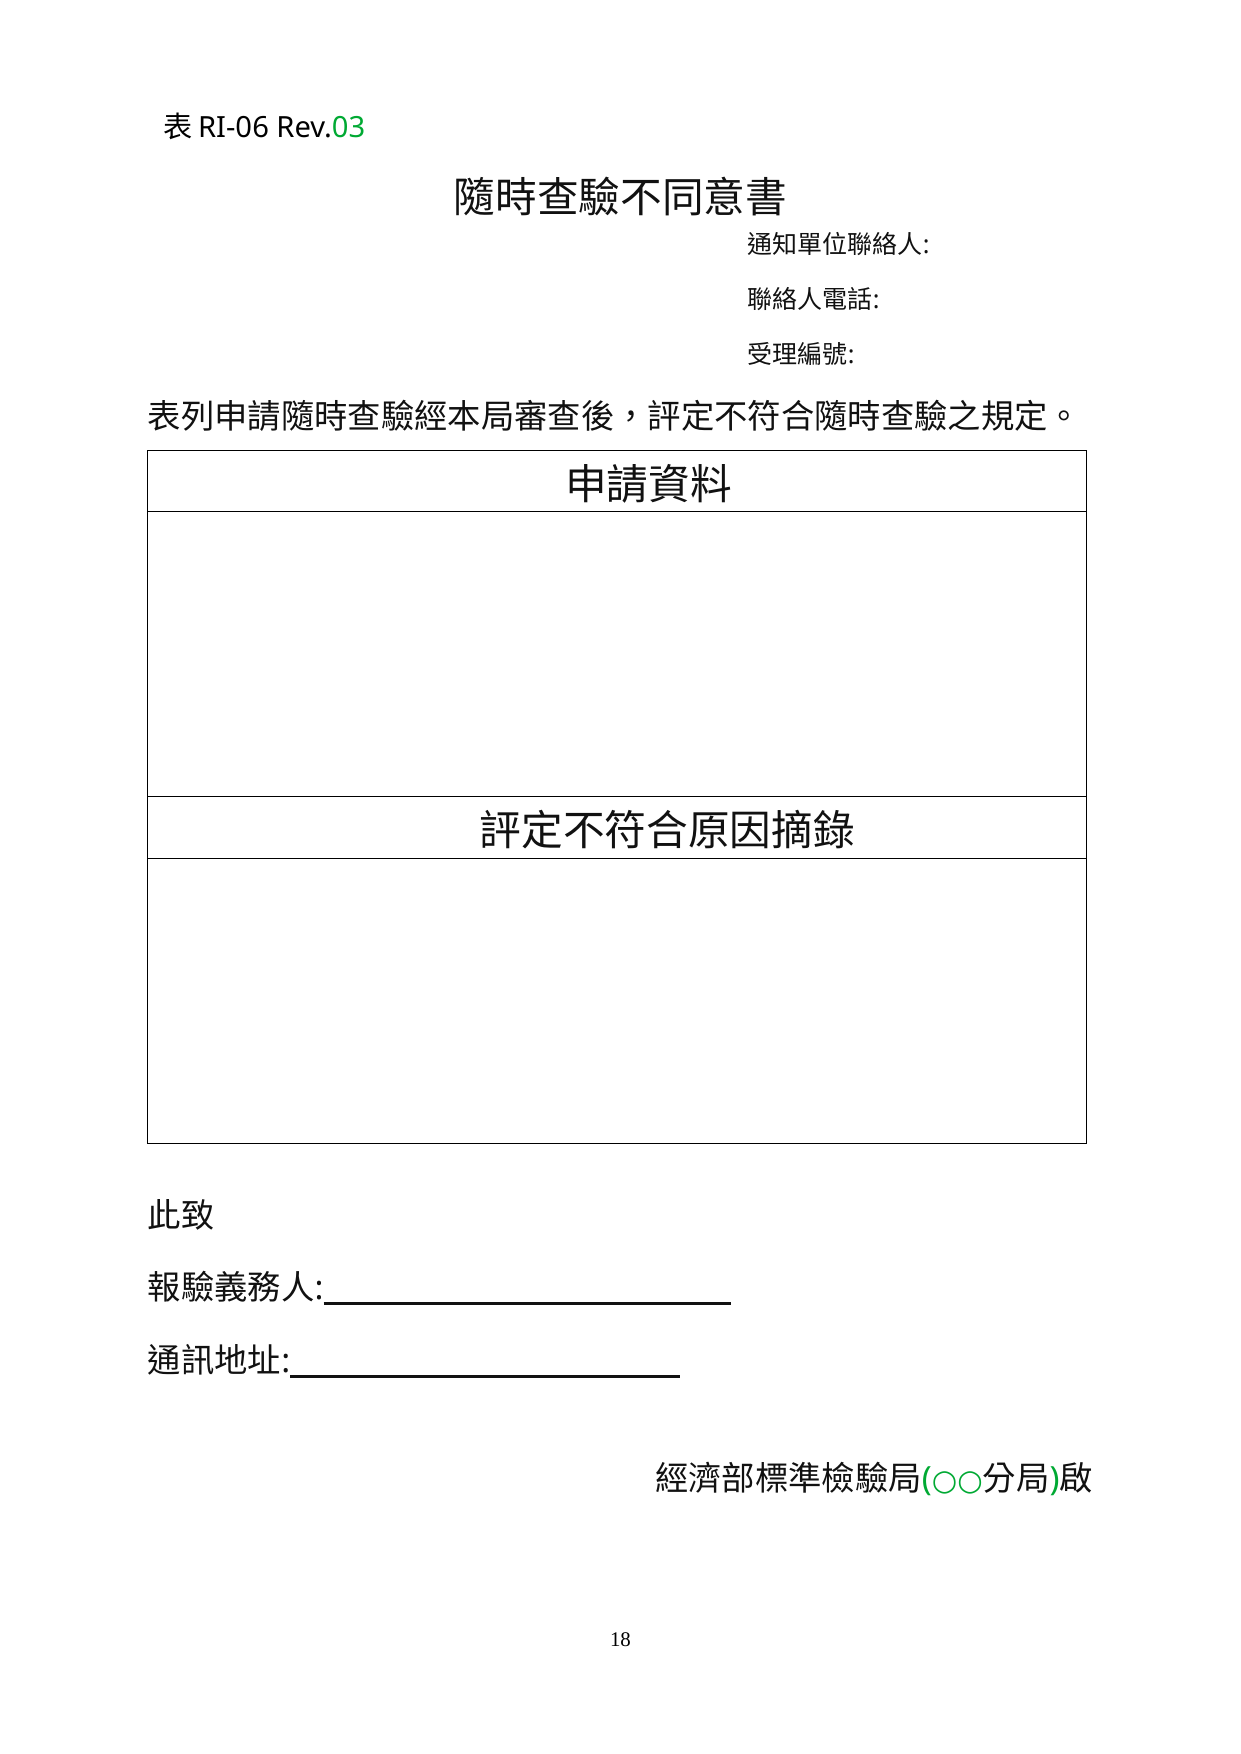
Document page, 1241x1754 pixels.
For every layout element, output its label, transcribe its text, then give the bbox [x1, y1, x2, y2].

text 表RI-06 Rev.03 [163, 103, 464, 146]
text 報驗義務人: [148, 1261, 1092, 1309]
text 通知單位聯絡人: [748, 225, 1092, 261]
table_cell [148, 512, 1086, 796]
text 隨時查驗不同意書 [148, 164, 1092, 225]
text 受理編號: [748, 335, 1092, 371]
table_header 申請資料 [148, 451, 1086, 511]
text 通訊地址: [148, 1334, 1092, 1382]
text 此致 [148, 1189, 1092, 1237]
table_cell [148, 859, 1086, 1142]
text 表列申請隨時查驗經本局審查後，評定不符合隨時查驗之規定。 [148, 390, 1092, 438]
text 聯絡人電話: [748, 280, 1092, 316]
table_cell 評定不符合原因摘錄 [148, 797, 1086, 857]
text 經濟部標準檢驗局(○○分局)啟 [148, 1452, 1092, 1500]
